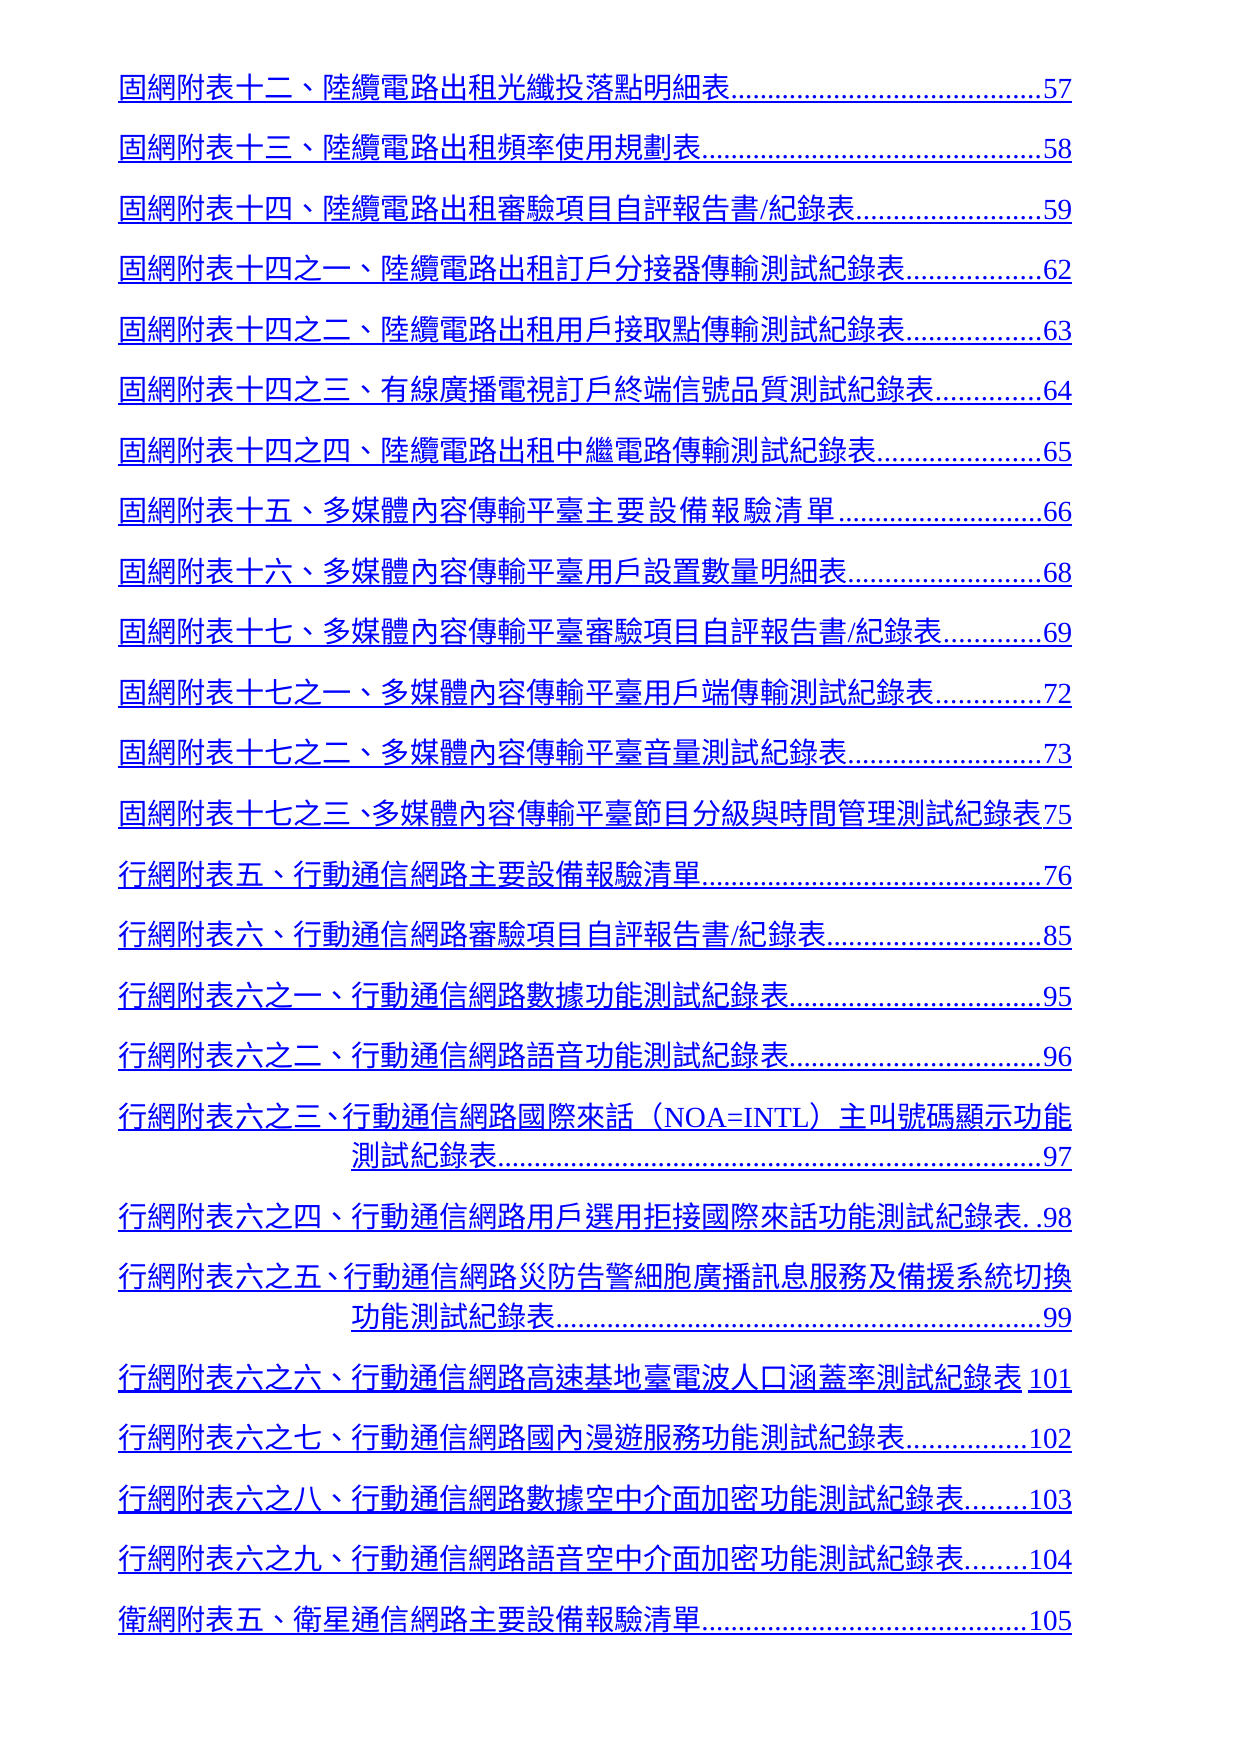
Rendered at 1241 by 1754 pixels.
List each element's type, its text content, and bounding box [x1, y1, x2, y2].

text [118, 1514, 1072, 1518]
text [118, 768, 1072, 772]
text [118, 526, 1072, 530]
text 行網附表六之八、行動通信網路數據空中介面加密功能測試紀錄表 103 [118, 1478, 1072, 1511]
text 衛網附表五、衛星通信網路主要設備報驗清單 105 [118, 1599, 1072, 1633]
text [118, 1453, 1072, 1457]
text [118, 224, 1072, 228]
text 行網附表六之三、行動通信網路國際來話（NOA=INTL）主叫號碼顯示功能測試紀錄表 97 [118, 1131, 1072, 1175]
text 行網附表五、行動通信網路主要設備報驗清單 76 [118, 854, 1072, 887]
text 固網附表十七之一、多媒體內容傳輸平臺用戶端傳輸測試紀錄表 72 [118, 672, 1072, 706]
text 行網附表六之九、行動通信網路語音空中介面加密功能測試紀錄表 104 [118, 1538, 1072, 1572]
text 固網附表十四之二、陸纜電路出租用戶接取點傳輸測試紀錄表 63 [118, 309, 1072, 343]
text [118, 284, 1072, 288]
text 行網附表六之三、行動通信網路國際來話（NOA=INTL）主叫號碼顯示功能測試紀錄表 97 [118, 1096, 1072, 1129]
text [118, 647, 1072, 651]
text 行網附表六之七、行動通信網路國內漫遊服務功能測試紀錄表 102 [118, 1417, 1072, 1451]
text [118, 587, 1072, 591]
text 行網附表六之二、行動通信網路語音功能測試紀錄表 96 [118, 1035, 1072, 1069]
text 行網附表六、行動通信網路審驗項目自評報告書/紀錄表 85 [118, 914, 1072, 948]
text [118, 828, 1072, 833]
text 固網附表十四之四、陸纜電路出租中繼電路傳輸測試紀錄表 65 [118, 430, 1072, 464]
text 行網附表六之一、行動通信網路數據功能測試紀錄表 95 [118, 975, 1072, 1008]
text [118, 1010, 1072, 1014]
text [118, 950, 1072, 954]
text 固網附表十五、多媒體內容傳輸平臺主要設備報驗清單 66 [118, 491, 1072, 524]
text [118, 163, 1072, 167]
text [118, 889, 1072, 893]
text 固網附表十四之一、陸纜電路出租訂戶分接器傳輸測試紀錄表 62 [118, 249, 1072, 282]
text [118, 1574, 1072, 1578]
text 固網附表十三、陸纜電路出租頻率使用規劃表 58 [118, 128, 1072, 161]
text 固網附表十七之二、多媒體內容傳輸平臺音量測試紀錄表 73 [118, 733, 1072, 766]
text 固網附表十四、陸纜電路出租審驗項目自評報告書/紀錄表 59 [118, 188, 1072, 222]
text [118, 708, 1072, 712]
text 固網附表十四之三、有線廣播電視訂戶終端信號品質測試紀錄表 64 [118, 370, 1072, 403]
text [118, 103, 1072, 107]
text 固網附表十七、多媒體內容傳輸平臺審驗項目自評報告書/紀錄表 69 [118, 612, 1072, 645]
text 行網附表六之五、行動通信網路災防告警細胞廣播訊息服務及備援系統切換功能測試紀錄表 99 [118, 1257, 1072, 1290]
text 行網附表六之五、行動通信網路災防告警細胞廣播訊息服務及備援系統切換功能測試紀錄表 99 [118, 1292, 1072, 1336]
text 固網附表十六、多媒體內容傳輸平臺用戶設置數量明細表 68 [118, 551, 1072, 585]
text [118, 345, 1072, 349]
text 行網附表六之四、行動通信網路用戶選用拒接國際來話功能測試紀錄表 98 [118, 1196, 1072, 1230]
text [118, 466, 1072, 470]
text 固網附表十七之三、多媒體內容傳輸平臺節目分級與時間管理測試紀錄表 75 [118, 793, 1072, 827]
text [118, 405, 1072, 409]
text 固網附表十二、陸纜電路出租光纖投落點明細表 57 [118, 67, 1072, 101]
text [118, 1071, 1072, 1075]
text 行網附表六之六、行動通信網路高速基地臺電波人口涵蓋率測試紀錄表 101 [118, 1357, 1072, 1397]
text [118, 1635, 1072, 1639]
text [118, 1232, 1072, 1236]
